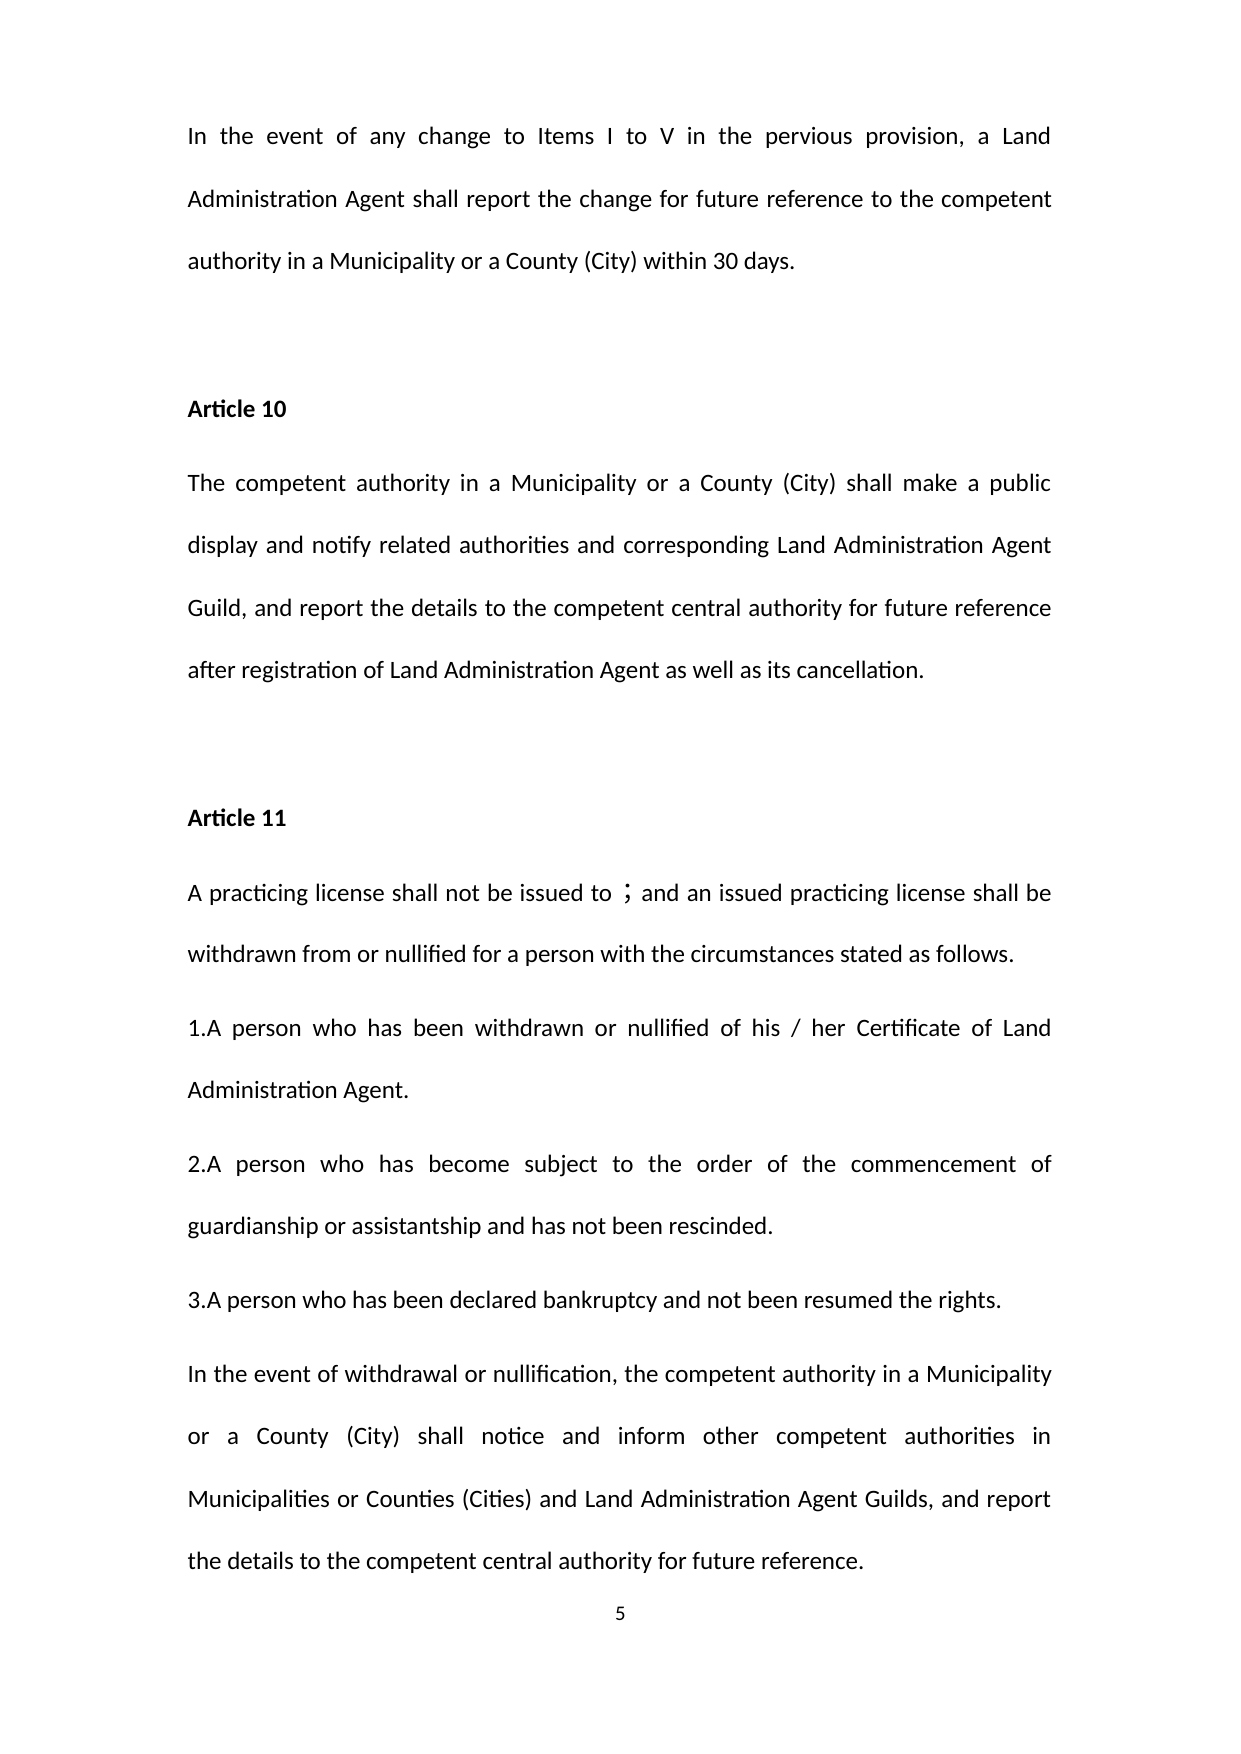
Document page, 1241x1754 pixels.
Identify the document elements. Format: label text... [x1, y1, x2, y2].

text The competent authority in a Municipality or a County (City) shall make a public display and notify related authorities and corresponding Land Administration Agent Guild, and report the details to the competent central authority for future reference after registration of Land Administration Agent as well as its cancellation. [187, 440, 1053, 690]
text Article 11 [187, 775, 1053, 838]
text 3.A person who has been declared bankruptcy and not been resumed the rights. [187, 1258, 1053, 1320]
text 1.A person who has been withdrawn or nullified of his / her Certificate of Land Administration Agent. [187, 985, 1053, 1110]
text In the event of any change to Items I to V in the pervious provision, a Land Administration Agent shall report the change for future reference to the competent authority in a Municipality or a County (City) within 30 days. [187, 94, 1053, 282]
text A practicing license shall not be issued to；and an issued practicing license shall be withdrawn from or nullified for a person with the circumstances stated as follows. [187, 849, 1053, 974]
text 2.A person who has become subject to the order of the commencement of guardianship or assistantship and has not been rescinded. [187, 1122, 1053, 1247]
text In the event of withdrawal or nullification, the competent authority in a Municipality or a County (City) shall notice and inform other competent authorities in Municipalities or Counties (Cities) and Land Administration Agent Guilds, and report the details to the competent central authority for future reference. [187, 1332, 1053, 1582]
text Article 10 [187, 367, 1053, 429]
